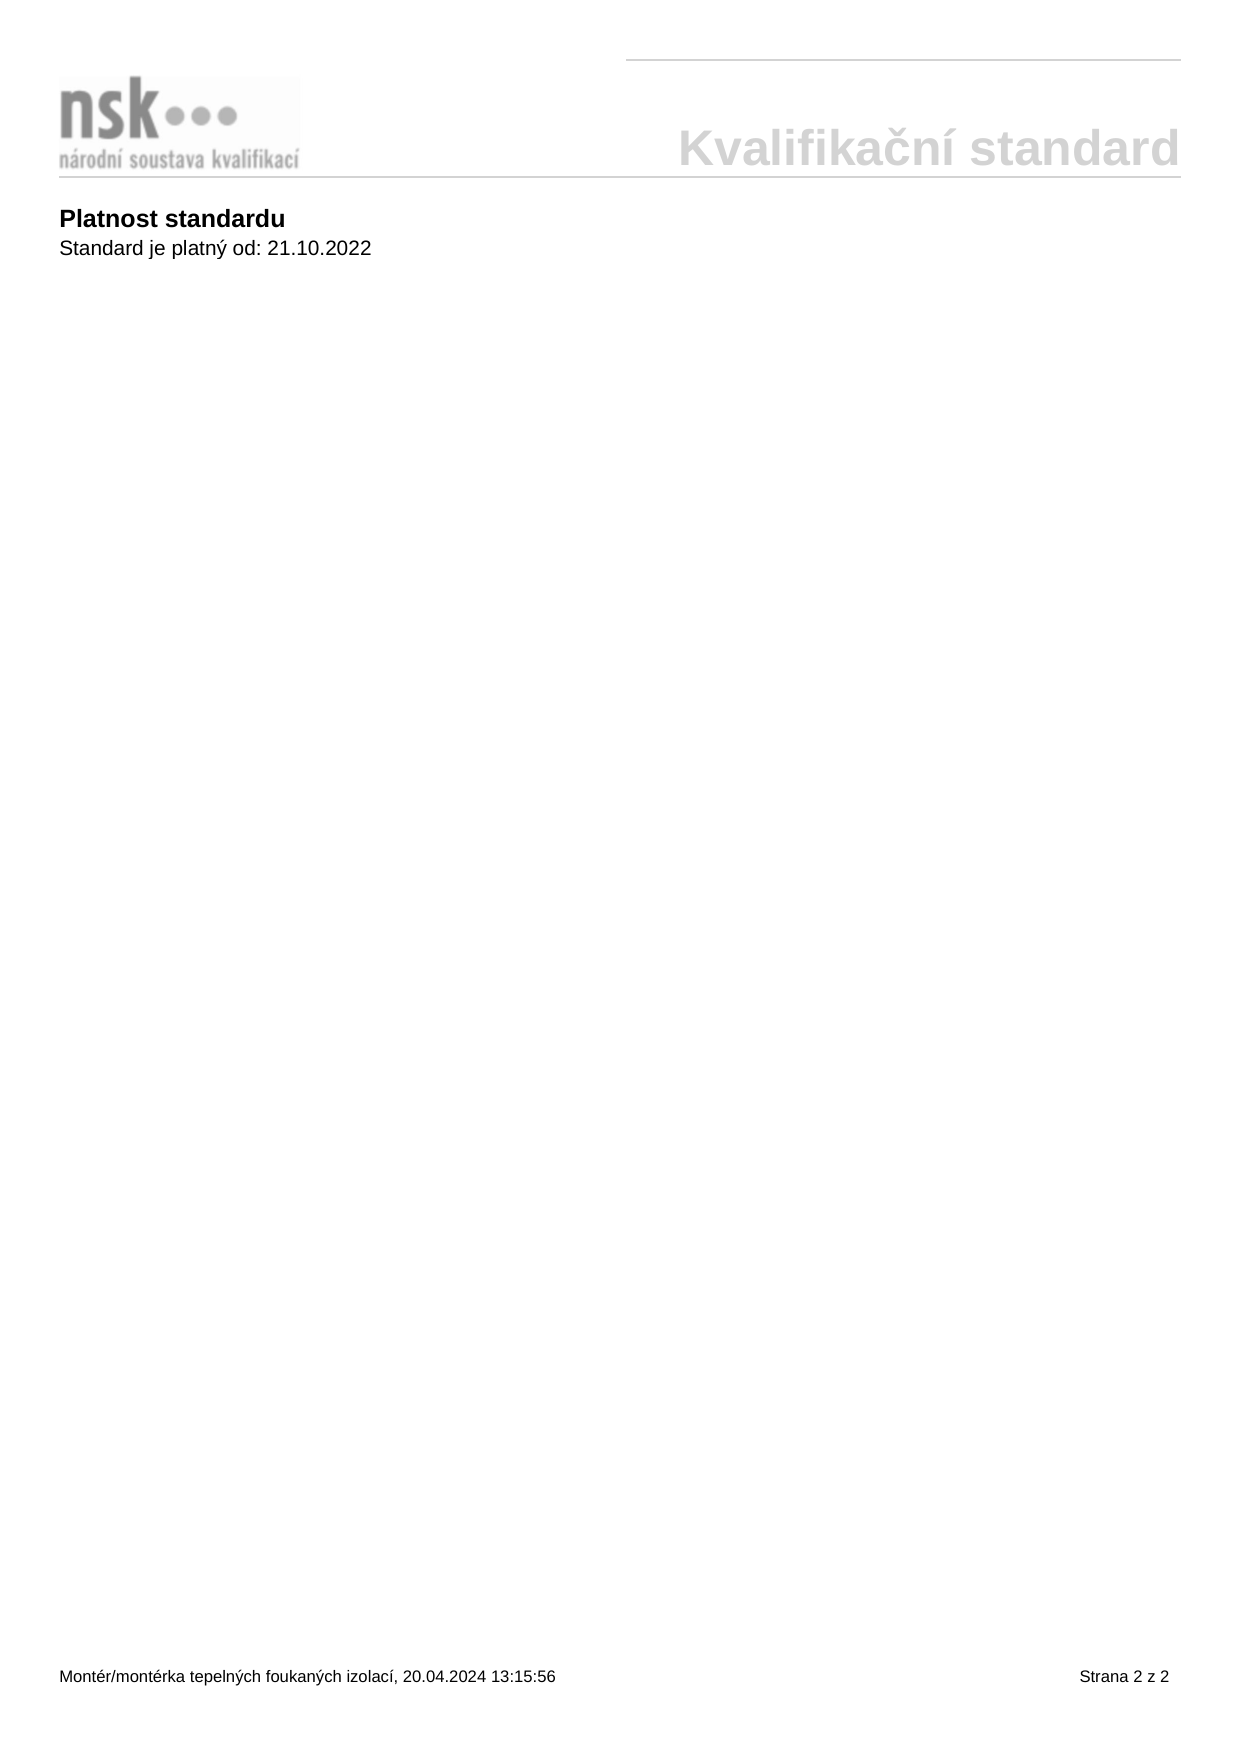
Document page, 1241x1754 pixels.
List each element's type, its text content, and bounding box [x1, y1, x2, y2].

table_cell [862, 194, 1093, 200]
table_cell [1169, 859, 1181, 1159]
table_cell [59, 1159, 483, 1409]
table_cell [1169, 259, 1181, 559]
table_cell [621, 59, 626, 170]
table_cell [620, 859, 626, 1159]
table_cell [1093, 859, 1169, 1159]
table_cell [620, 559, 626, 859]
table_cell [626, 1409, 862, 1658]
table_cell [626, 194, 862, 200]
table_cell Strana 2 z 2 [862, 1658, 1169, 1694]
table_cell [59, 171, 483, 176]
table_cell [484, 194, 620, 200]
table_cell [626, 1159, 862, 1409]
table_cell [1093, 1409, 1169, 1658]
table_cell [620, 1409, 626, 1658]
table_cell [59, 194, 483, 200]
table_cell [484, 259, 620, 559]
table_cell [620, 1159, 626, 1409]
table_cell [484, 559, 620, 859]
table_cell [620, 259, 626, 559]
table_cell [1169, 1159, 1181, 1409]
table_cell [484, 171, 620, 176]
picture [58, 59, 621, 171]
table_cell [484, 1159, 620, 1409]
table_cell [862, 259, 1093, 559]
table_cell [1169, 559, 1181, 859]
table_cell [484, 859, 620, 1159]
table_cell [59, 259, 483, 559]
table_cell [862, 1159, 1093, 1409]
table_cell Montér/montérka tepelných foukaných izolací, 20.04.2024 13:15:56 [59, 1658, 862, 1694]
table_cell Kvalifikační standard [626, 61, 1181, 176]
table_cell [59, 1409, 483, 1658]
table_cell [59, 559, 483, 859]
table_cell [626, 559, 862, 859]
table_cell Standard je platný od: 21.10.2022 [59, 236, 1181, 259]
table_cell [626, 859, 862, 1159]
table_cell [1169, 194, 1181, 200]
table_cell [1093, 194, 1169, 200]
table_cell [1093, 559, 1169, 859]
table_cell [59, 178, 1181, 194]
table_cell [862, 859, 1093, 1159]
table_cell [862, 559, 1093, 859]
table_cell [1093, 259, 1169, 559]
table_cell [484, 1409, 620, 1658]
table_cell [1169, 1409, 1181, 1658]
table_cell [862, 1409, 1093, 1658]
table_cell Platnost standardu [59, 200, 1181, 236]
table_cell [1093, 1159, 1169, 1409]
table_cell [626, 259, 862, 559]
table_cell [1169, 1658, 1181, 1694]
table_cell [59, 859, 483, 1159]
